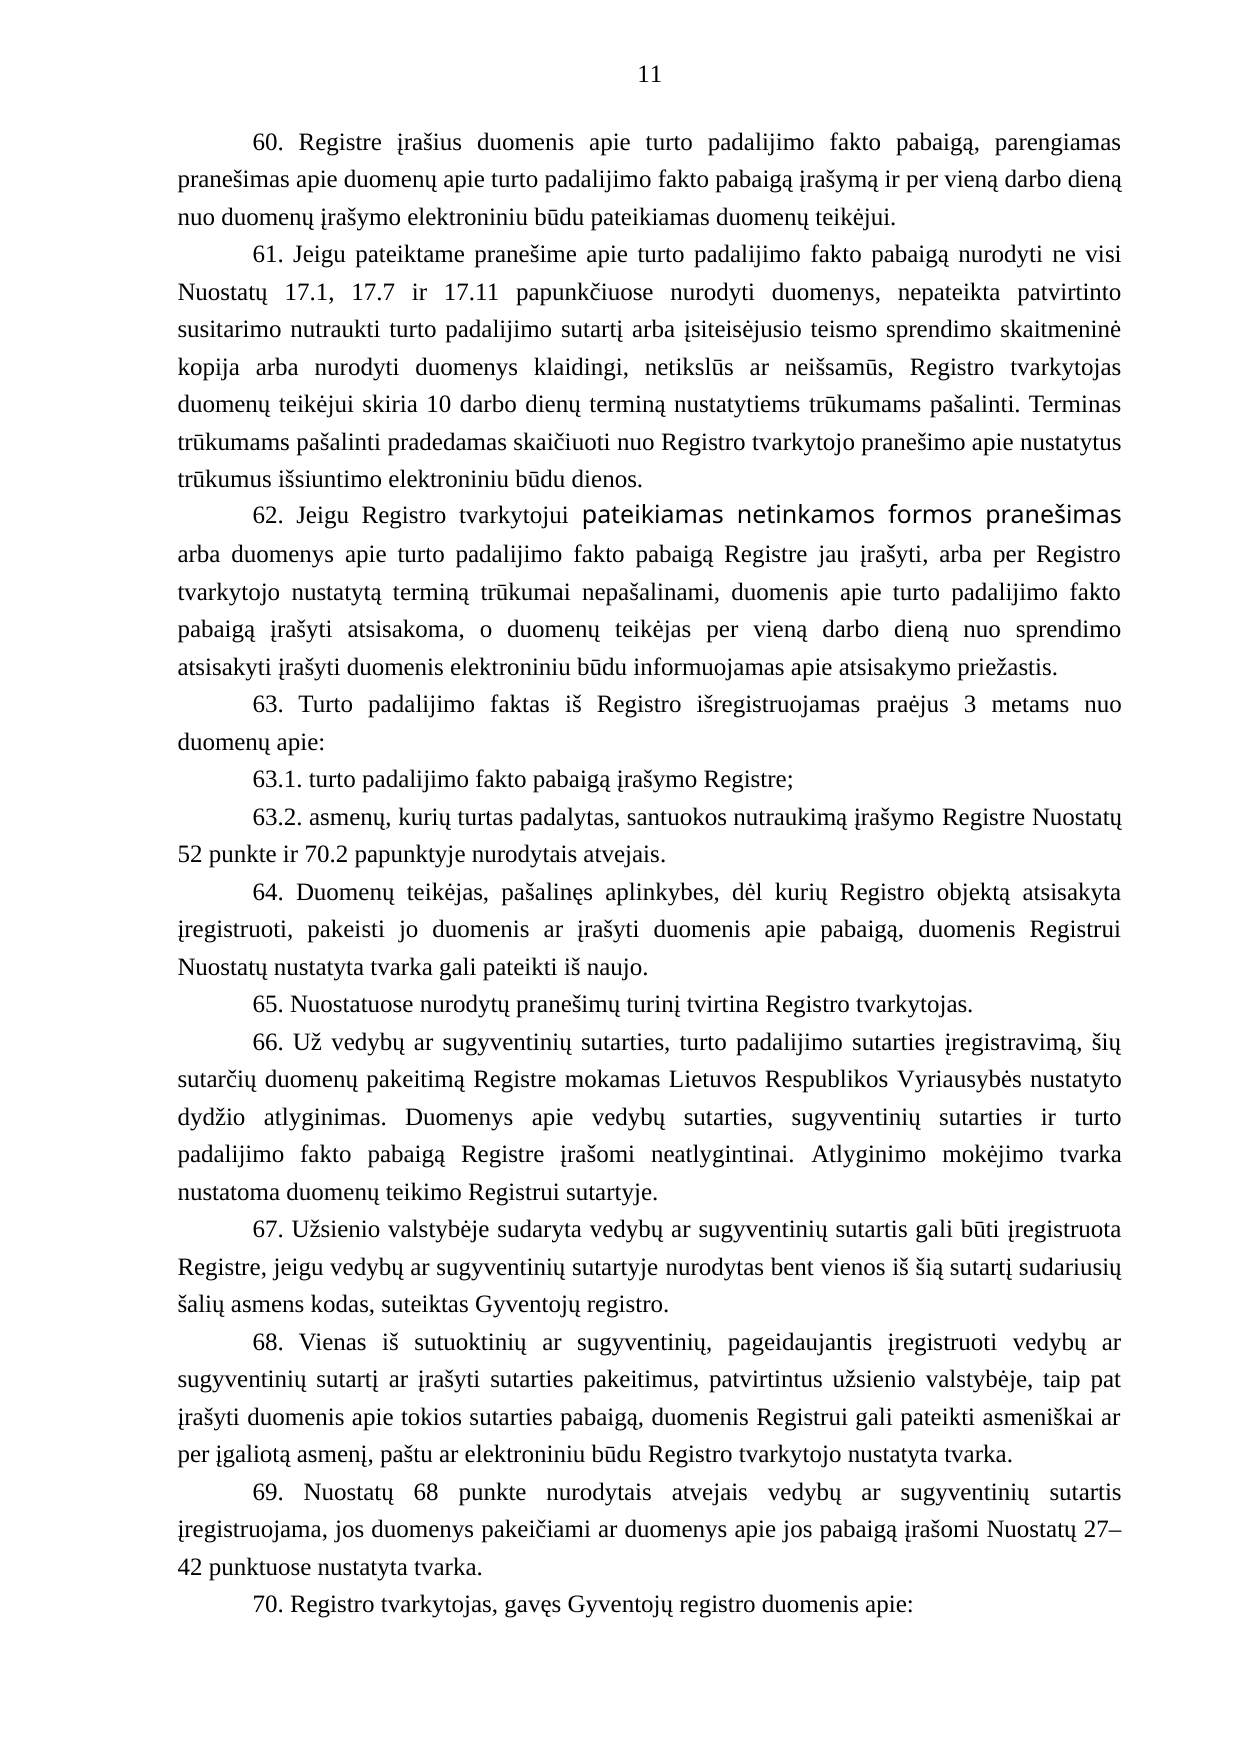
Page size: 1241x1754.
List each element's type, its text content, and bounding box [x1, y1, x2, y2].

text 70. Registro tvarkytojas, gavęs Gyventojų registro duomenis apie: [177, 1581, 1122, 1618]
text 66. Už vedybų ar sugyventinių sutarties, turto padalijimo sutarties įregistravimą, šių sutarčių duomenų pakeitimą Registre mokamas Lietuvos Respublikos Vyriausybės nustatyto dydžio atlyginimas. Duomenys apie vedybų sutarties, sugyventinių sutarties ir turto padalijimo fakto pabaigą Registre įrašomi neatlygintinai. Atlyginimo mokėjimo tvarka nustatoma duomenų teikimo Registrui sutartyje. [177, 1018, 1122, 1206]
text 65. Nuostatuose nurodytų pranešimų turinį tvirtina Registro tvarkytojas. [177, 981, 1122, 1018]
text 63. Turto padalijimo faktas iš Registro išregistruojamas praėjus 3 metams nuo duomenų apie: [177, 681, 1122, 756]
text 62. Jeigu Registro tvarkytojui pateikiamas netinkamos formos pranešimas arba duomenys apie turto padalijimo fakto pabaigą Registre jau įrašyti, arba per Registro tvarkytojo nustatytą terminą trūkumai nepašalinami, duomenis apie turto padalijimo fakto pabaigą įrašyti atsisakoma, o duomenų teikėjas per vieną darbo dieną nuo sprendimo atsisakyti įrašyti duomenis elektroniniu būdu informuojamas apie atsisakymo priežastis. [177, 493, 1122, 681]
text 67. Užsienio valstybėje sudaryta vedybų ar sugyventinių sutartis gali būti įregistruota Registre, jeigu vedybų ar sugyventinių sutartyje nurodytas bent vienos iš šią sutartį sudariusių šalių asmens kodas, suteiktas Gyventojų registro. [177, 1206, 1122, 1318]
text 69. Nuostatų 68 punkte nurodytais atvejais vedybų ar sugyventinių sutartis įregistruojama, jos duomenys pakeičiami ar duomenys apie jos pabaigą įrašomi Nuostatų 27–42 punktuose nustatyta tvarka. [177, 1468, 1122, 1581]
text 63.1. turto padalijimo fakto pabaigą įrašymo Registre; [177, 756, 1122, 793]
text 61. Jeigu pateiktame pranešime apie turto padalijimo fakto pabaigą nurodyti ne visi Nuostatų 17.1, 17.7 ir 17.11 papunkčiuose nurodyti duomenys, nepateikta patvirtinto susitarimo nutraukti turto padalijimo sutartį arba įsiteisėjusio teismo sprendimo skaitmeninė kopija arba nurodyti duomenys klaidingi, netikslūs ar neišsamūs, Registro tvarkytojas duomenų teikėjui skiria 10 darbo dienų terminą nustatytiems trūkumams pašalinti. Terminas trūkumams pašalinti pradedamas skaičiuoti nuo Registro tvarkytojo pranešimo apie nustatytus trūkumus išsiuntimo elektroniniu būdu dienos. [177, 231, 1122, 493]
text 60. Registre įrašius duomenis apie turto padalijimo fakto pabaigą, parengiamas pranešimas apie duomenų apie turto padalijimo fakto pabaigą įrašymą ir per vieną darbo dieną nuo duomenų įrašymo elektroniniu būdu pateikiamas duomenų teikėjui. [177, 118, 1122, 231]
text 64. Duomenų teikėjas, pašalinęs aplinkybes, dėl kurių Registro objektą atsisakyta įregistruoti, pakeisti jo duomenis ar įrašyti duomenis apie pabaigą, duomenis Registrui Nuostatų nustatyta tvarka gali pateikti iš naujo. [177, 868, 1122, 981]
text 68. Vienas iš sutuoktinių ar sugyventinių, pageidaujantis įregistruoti vedybų ar sugyventinių sutartį ar įrašyti sutarties pakeitimus, patvirtintus užsienio valstybėje, taip pat įrašyti duomenis apie tokios sutarties pabaigą, duomenis Registrui gali pateikti asmeniškai ar per įgaliotą asmenį, paštu ar elektroniniu būdu Registro tvarkytojo nustatyta tvarka. [177, 1318, 1122, 1468]
text 63.2. asmenų, kurių turtas padalytas, santuokos nutraukimą įrašymo Registre Nuostatų 52 punkte ir 70.2 papunktyje nurodytais atvejais. [177, 793, 1122, 868]
